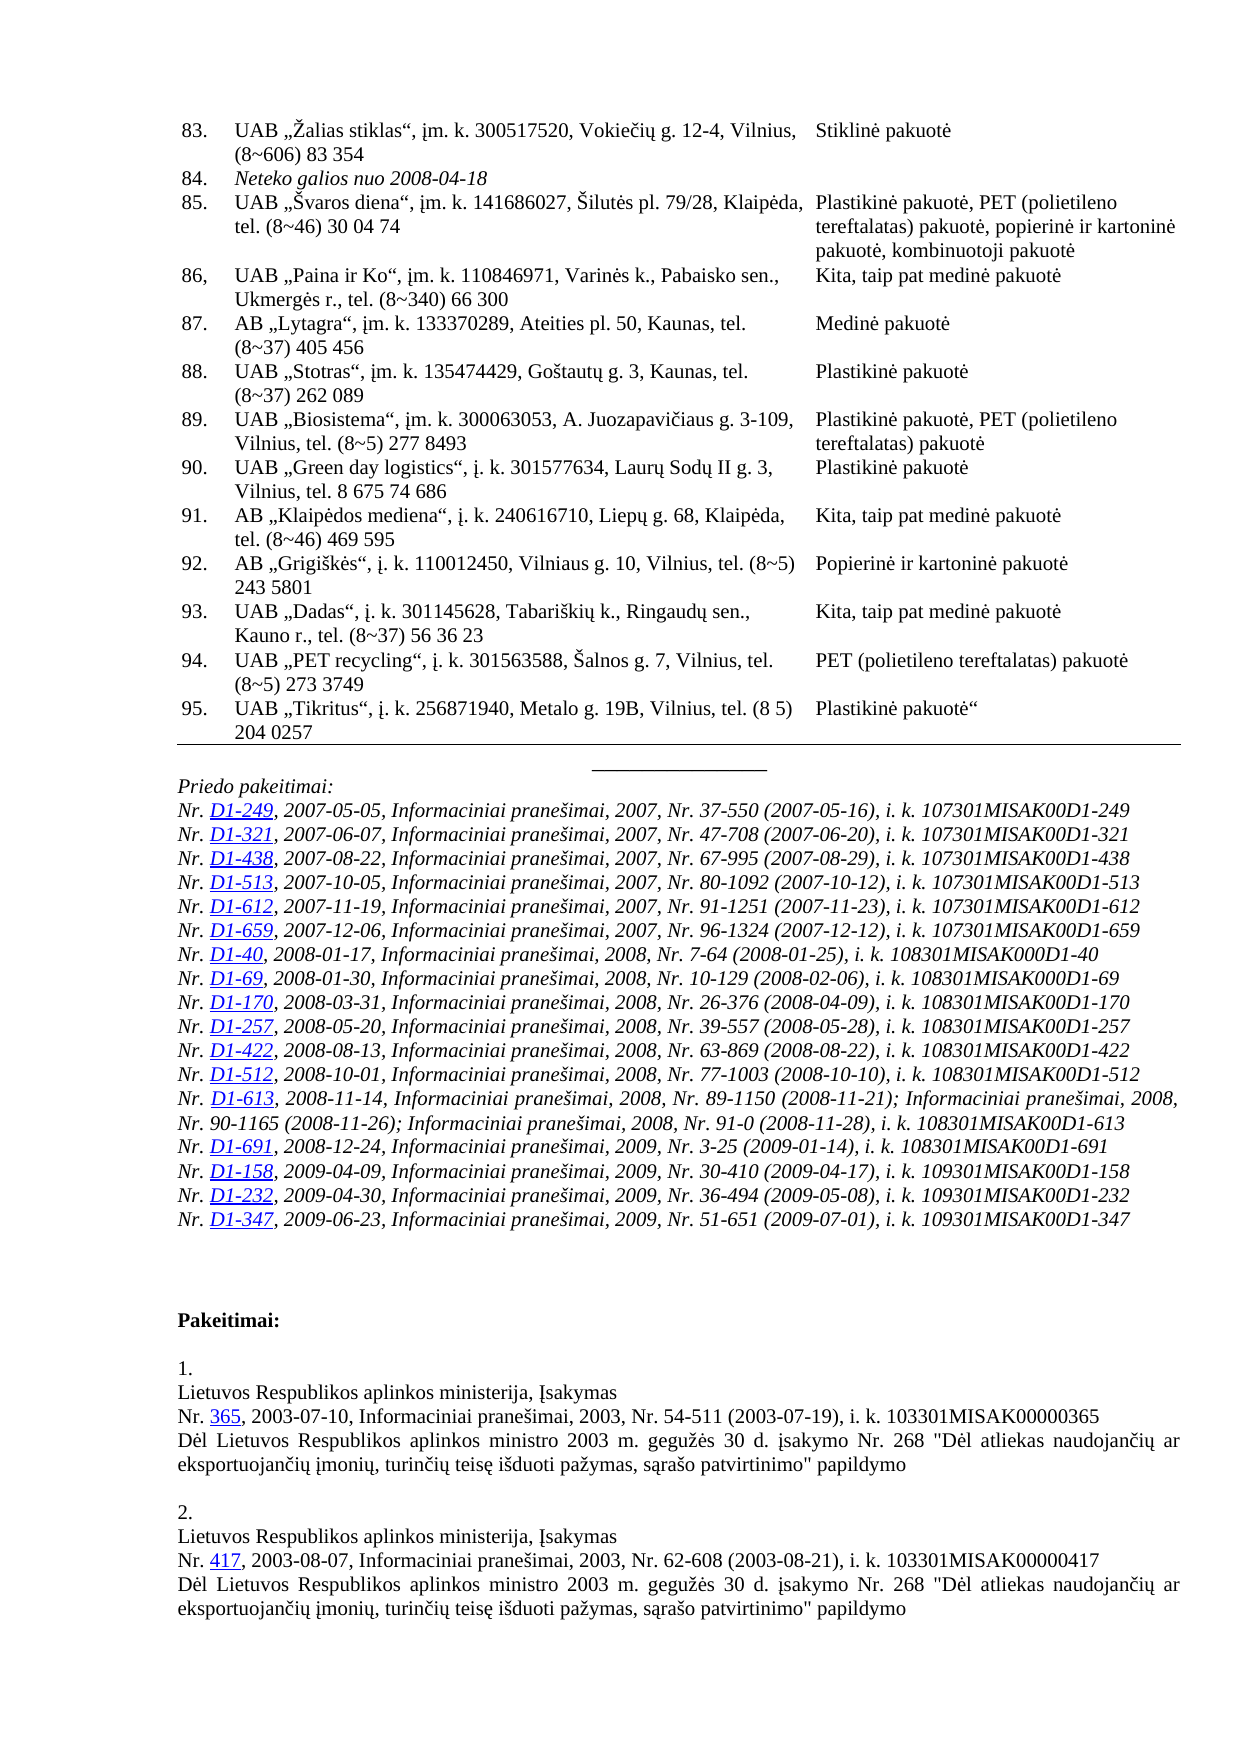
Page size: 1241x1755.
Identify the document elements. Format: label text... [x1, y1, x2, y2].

text Pakeitimai: [177, 1308, 1181, 1332]
text Dėl Lietuvos Respublikos aplinkos ministro 2003 m. gegužės 30 d. įsakymo Nr. 268 "Dėl atliekas naudojančių ar eksportuojančių įmonių, turinčių teisę išduoti pažymas, sąrašo patvirtinimo" papildymo [177, 1428, 1181, 1476]
table_cell UAB „Stotras“, įm. k. 135474429, Goštautų g. 3, Kaunas, tel. (8~37) 262 089 [230, 359, 811, 407]
text Nr. D1-513, 2007-10-05, Informaciniai pranešimai, 2007, Nr. 80-1092 (2007-10-12), i. k. 107301MISAK00D1-513 [177, 870, 1181, 894]
text 1. [177, 1356, 1181, 1380]
text Nr. D1-347, 2009-06-23, Informaciniai pranešimai, 2009, Nr. 51-651 (2009-07-01), i. k. 109301MISAK00D1-347 [177, 1207, 1181, 1231]
table_cell UAB „Tikritus“, į. k. 256871940, Metalo g. 19B, Vilnius, tel. (8 5) 204 0257 [230, 696, 811, 744]
table_cell 84. [177, 166, 230, 190]
text Lietuvos Respublikos aplinkos ministerija, Įsakymas [177, 1524, 1181, 1548]
table_cell 94. [177, 648, 230, 696]
text Dėl Lietuvos Respublikos aplinkos ministro 2003 m. gegužės 30 d. įsakymo Nr. 268 "Dėl atliekas naudojančių ar eksportuojančių įmonių, turinčių teisę išduoti pažymas, sąrašo patvirtinimo" papildymo [177, 1572, 1181, 1620]
text Nr. D1-170, 2008-03-31, Informaciniai pranešimai, 2008, Nr. 26-376 (2008-04-09), i. k. 108301MISAK00D1-170 [177, 990, 1181, 1014]
table_cell PET (polietileno tereftalatas) pakuotė [811, 648, 1181, 696]
text Nr. D1-321, 2007-06-07, Informaciniai pranešimai, 2007, Nr. 47-708 (2007-06-20), i. k. 107301MISAK00D1-321 [177, 822, 1181, 846]
table_cell Kita, taip pat medinė pakuotė [811, 599, 1181, 647]
table_cell 88. [177, 359, 230, 407]
table_cell UAB „Švaros diena“, įm. k. 141686027, Šilutės pl. 79/28, Klaipėda, tel. (8~46) 30 04 74 [230, 190, 811, 262]
text Nr. 417, 2003-08-07, Informaciniai pranešimai, 2003, Nr. 62-608 (2003-08-21), i. k. 103301MISAK00000417 [177, 1548, 1181, 1572]
text Lietuvos Respublikos aplinkos ministerija, Įsakymas [177, 1380, 1181, 1404]
table_cell UAB „Žalias stiklas“, įm. k. 300517520, Vokiečių g. 12-4, Vilnius, (8~606) 83 354 [230, 118, 811, 166]
text Nr. D1-613, 2008-11-14, Informaciniai pranešimai, 2008, Nr. 89-1150 (2008-11-21); Informaciniai pranešimai, 2008, Nr. 90-1165 (2008-11-26); Informaciniai pranešimai, 2008, Nr. 91-0 (2008-11-28), i. k. 108301MISAK00D1-613 [177, 1086, 1181, 1134]
table_cell 86, [177, 263, 230, 311]
table_cell Popierinė ir kartoninė pakuotė [811, 551, 1181, 599]
table_cell 91. [177, 503, 230, 551]
table_cell UAB „Paina ir Ko“, įm. k. 110846971, Varinės k., Pabaisko sen., Ukmergės r., tel. (8~340) 66 300 [230, 263, 811, 311]
table_cell Stiklinė pakuotė [811, 118, 1181, 166]
table_cell [811, 166, 1181, 190]
table_cell 90. [177, 455, 230, 503]
text Nr. D1-40, 2008-01-17, Informaciniai pranešimai, 2008, Nr. 7-64 (2008-01-25), i. k. 108301MISAK000D1-40 [177, 942, 1181, 966]
table_cell AB „Grigiškės“, į. k. 110012450, Vilniaus g. 10, Vilnius, tel. (8~5) 243 5801 [230, 551, 811, 599]
table_cell Plastikinė pakuotė, PET (polietileno tereftalatas) pakuotė, popierinė ir kartoninė pakuotė, kombinuotoji pakuotė [811, 190, 1181, 262]
table_cell UAB „Biosistema“, įm. k. 300063053, A. Juozapavičiaus g. 3-109, Vilnius, tel. (8~5) 277 8493 [230, 407, 811, 455]
text Nr. D1-249, 2007-05-05, Informaciniai pranešimai, 2007, Nr. 37-550 (2007-05-16), i. k. 107301MISAK00D1-249 [177, 798, 1181, 822]
table_cell UAB „PET recycling“, į. k. 301563588, Šalnos g. 7, Vilnius, tel. (8~5) 273 3749 [230, 648, 811, 696]
table_cell 95. [177, 696, 230, 744]
text Nr. D1-512, 2008-10-01, Informaciniai pranešimai, 2008, Nr. 77-1003 (2008-10-10), i. k. 108301MISAK00D1-512 [177, 1062, 1181, 1086]
table_cell 83. [177, 118, 230, 166]
text Nr. D1-158, 2009-04-09, Informaciniai pranešimai, 2009, Nr. 30-410 (2009-04-17), i. k. 109301MISAK00D1-158 [177, 1158, 1181, 1183]
table_cell Plastikinė pakuotė [811, 359, 1181, 407]
text ______________ [177, 745, 1181, 773]
table_cell UAB „Green day logistics“, į. k. 301577634, Laurų Sodų II g. 3, Vilnius, tel. 8 675 74 686 [230, 455, 811, 503]
text Nr. D1-612, 2007-11-19, Informaciniai pranešimai, 2007, Nr. 91-1251 (2007-11-23), i. k. 107301MISAK00D1-612 [177, 894, 1181, 918]
text 2. [177, 1500, 1181, 1524]
table_cell Plastikinė pakuotė [811, 455, 1181, 503]
text Nr. D1-438, 2007-08-22, Informaciniai pranešimai, 2007, Nr. 67-995 (2007-08-29), i. k. 107301MISAK00D1-438 [177, 846, 1181, 870]
table_cell AB „Lytagra“, įm. k. 133370289, Ateities pl. 50, Kaunas, tel. (8~37) 405 456 [230, 311, 811, 359]
text Nr. D1-422, 2008-08-13, Informaciniai pranešimai, 2008, Nr. 63-869 (2008-08-22), i. k. 108301MISAK00D1-422 [177, 1038, 1181, 1062]
text Nr. 365, 2003-07-10, Informaciniai pranešimai, 2003, Nr. 54-511 (2003-07-19), i. k. 103301MISAK00000365 [177, 1404, 1181, 1428]
text Nr. D1-659, 2007-12-06, Informaciniai pranešimai, 2007, Nr. 96-1324 (2007-12-12), i. k. 107301MISAK00D1-659 [177, 918, 1181, 942]
table_cell 89. [177, 407, 230, 455]
table_cell 93. [177, 599, 230, 647]
text Nr. D1-69, 2008-01-30, Informaciniai pranešimai, 2008, Nr. 10-129 (2008-02-06), i. k. 108301MISAK000D1-69 [177, 966, 1181, 990]
table_cell Plastikinė pakuotė“ [811, 696, 1181, 744]
table_cell Medinė pakuotė [811, 311, 1181, 359]
table_cell Kita, taip pat medinė pakuotė [811, 503, 1181, 551]
table_cell 85. [177, 190, 230, 262]
text Nr. D1-232, 2009-04-30, Informaciniai pranešimai, 2009, Nr. 36-494 (2009-05-08), i. k. 109301MISAK00D1-232 [177, 1183, 1181, 1207]
table_cell Plastikinė pakuotė, PET (polietileno tereftalatas) pakuotė [811, 407, 1181, 455]
table_cell Kita, taip pat medinė pakuotė [811, 263, 1181, 311]
table_cell 87. [177, 311, 230, 359]
text Priedo pakeitimai: [177, 773, 1181, 798]
text Nr. D1-257, 2008-05-20, Informaciniai pranešimai, 2008, Nr. 39-557 (2008-05-28), i. k. 108301MISAK00D1-257 [177, 1014, 1181, 1038]
table_cell Neteko galios nuo 2008-04-18 [230, 166, 811, 190]
text Nr. D1-691, 2008-12-24, Informaciniai pranešimai, 2009, Nr. 3-25 (2009-01-14), i. k. 108301MISAK00D1-691 [177, 1134, 1181, 1158]
table_cell UAB „Dadas“, į. k. 301145628, Tabariškių k., Ringaudų sen., Kauno r., tel. (8~37) 56 36 23 [230, 599, 811, 647]
table_cell 92. [177, 551, 230, 599]
table_cell AB „Klaipėdos mediena“, į. k. 240616710, Liepų g. 68, Klaipėda, tel. (8~46) 469 595 [230, 503, 811, 551]
